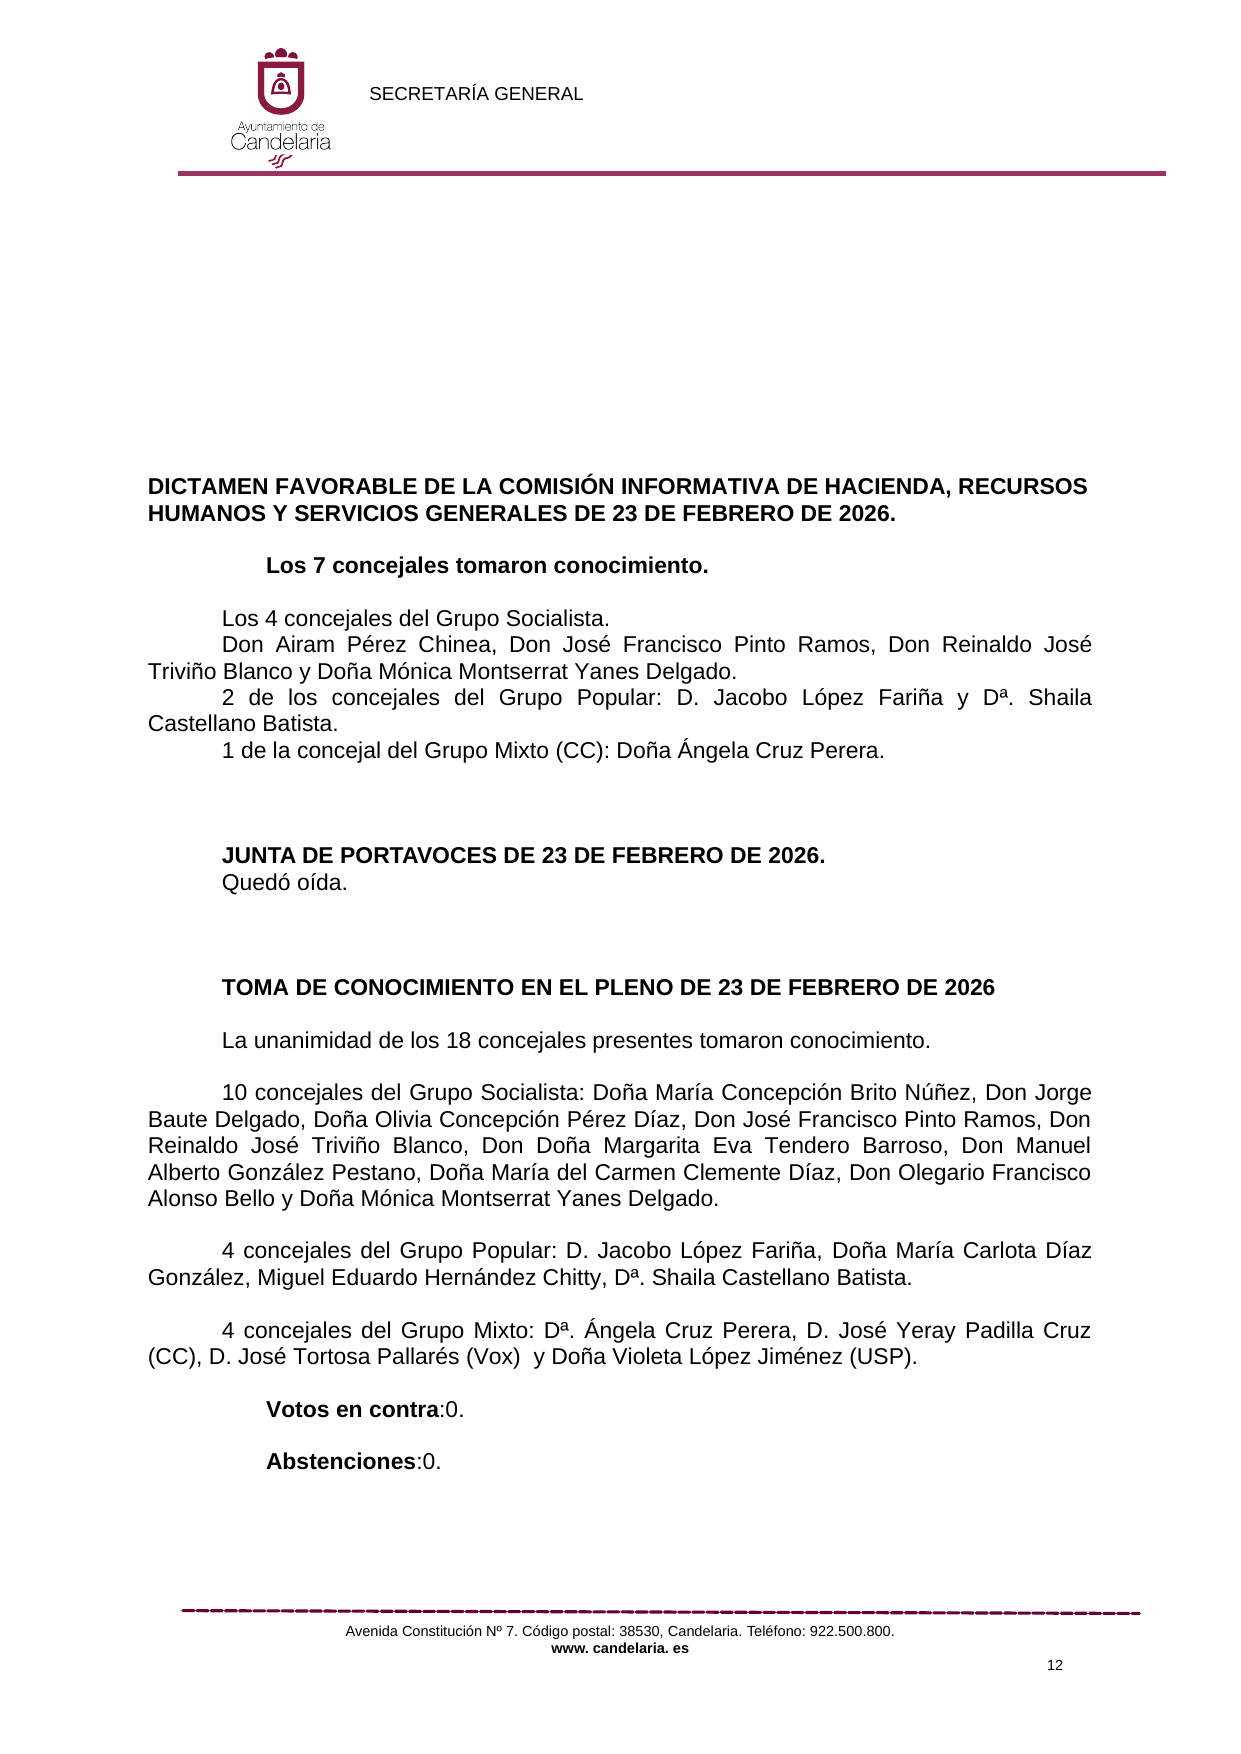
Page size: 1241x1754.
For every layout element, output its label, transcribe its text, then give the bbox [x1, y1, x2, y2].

text DICTAMEN FAVORABLE DE LA COMISIÓN INFORMATIVA DE HACIENDA, RECURSOS HUMANOS Y SERVICIOS GENERALES DE 23 DE FEBRERO DE 2026. [148, 473, 1092, 526]
text TOMA DE CONOCIMIENTO EN EL PLENO DE 23 DE FEBRERO DE 2026 [148, 974, 1092, 1000]
text 1 de la concejal del Grupo Mixto (CC): Doña Ángela Cruz Perera. [148, 737, 1092, 763]
text Votos en contra:0. [148, 1396, 1092, 1422]
text Los 4 concejales del Grupo Socialista. [148, 605, 1092, 631]
text 10 concejales del Grupo Socialista: Doña María Concepción Brito Núñez, Don Jorge Baute Delgado, Doña Olivia Concepción Pérez Díaz, Don José Francisco Pinto Ramos, Don Reinaldo José Triviño Blanco, Don Doña Margarita Eva Tendero Barroso, Don Manuel Alberto González Pestano, Doña María del Carmen Clemente Díaz, Don Olegario Francisco Alonso Bello y Doña Mónica Montserrat Yanes Delgado. [148, 1079, 1092, 1211]
text JUNTA DE PORTAVOCES DE 23 DE FEBRERO DE 2026. [148, 842, 1092, 868]
text Abstenciones:0. [148, 1448, 1092, 1475]
text 4 concejales del Grupo Popular: D. Jacobo López Fariña, Doña María Carlota Díaz González, Miguel Eduardo Hernández Chitty, Dª. Shaila Castellano Batista. [148, 1237, 1092, 1290]
text 2 de los concejales del Grupo Popular: D. Jacobo López Fariña y Dª. Shaila Castellano Batista. [148, 684, 1092, 737]
text 4 concejales del Grupo Mixto: Dª. Ángela Cruz Perera, D. José Yeray Padilla Cruz (CC), D. José Tortosa Pallarés (Vox) y Doña Violeta López Jiménez (USP). [148, 1317, 1092, 1369]
text Los 7 concejales tomaron conocimiento. [148, 552, 1092, 579]
text La unanimidad de los 18 concejales presentes tomaron conocimiento. [148, 1027, 1092, 1053]
text Quedó oída. [148, 868, 1092, 895]
text Don Airam Pérez Chinea, Don José Francisco Pinto Ramos, Don Reinaldo José Triviño Blanco y Doña Mónica Montserrat Yanes Delgado. [148, 631, 1092, 684]
